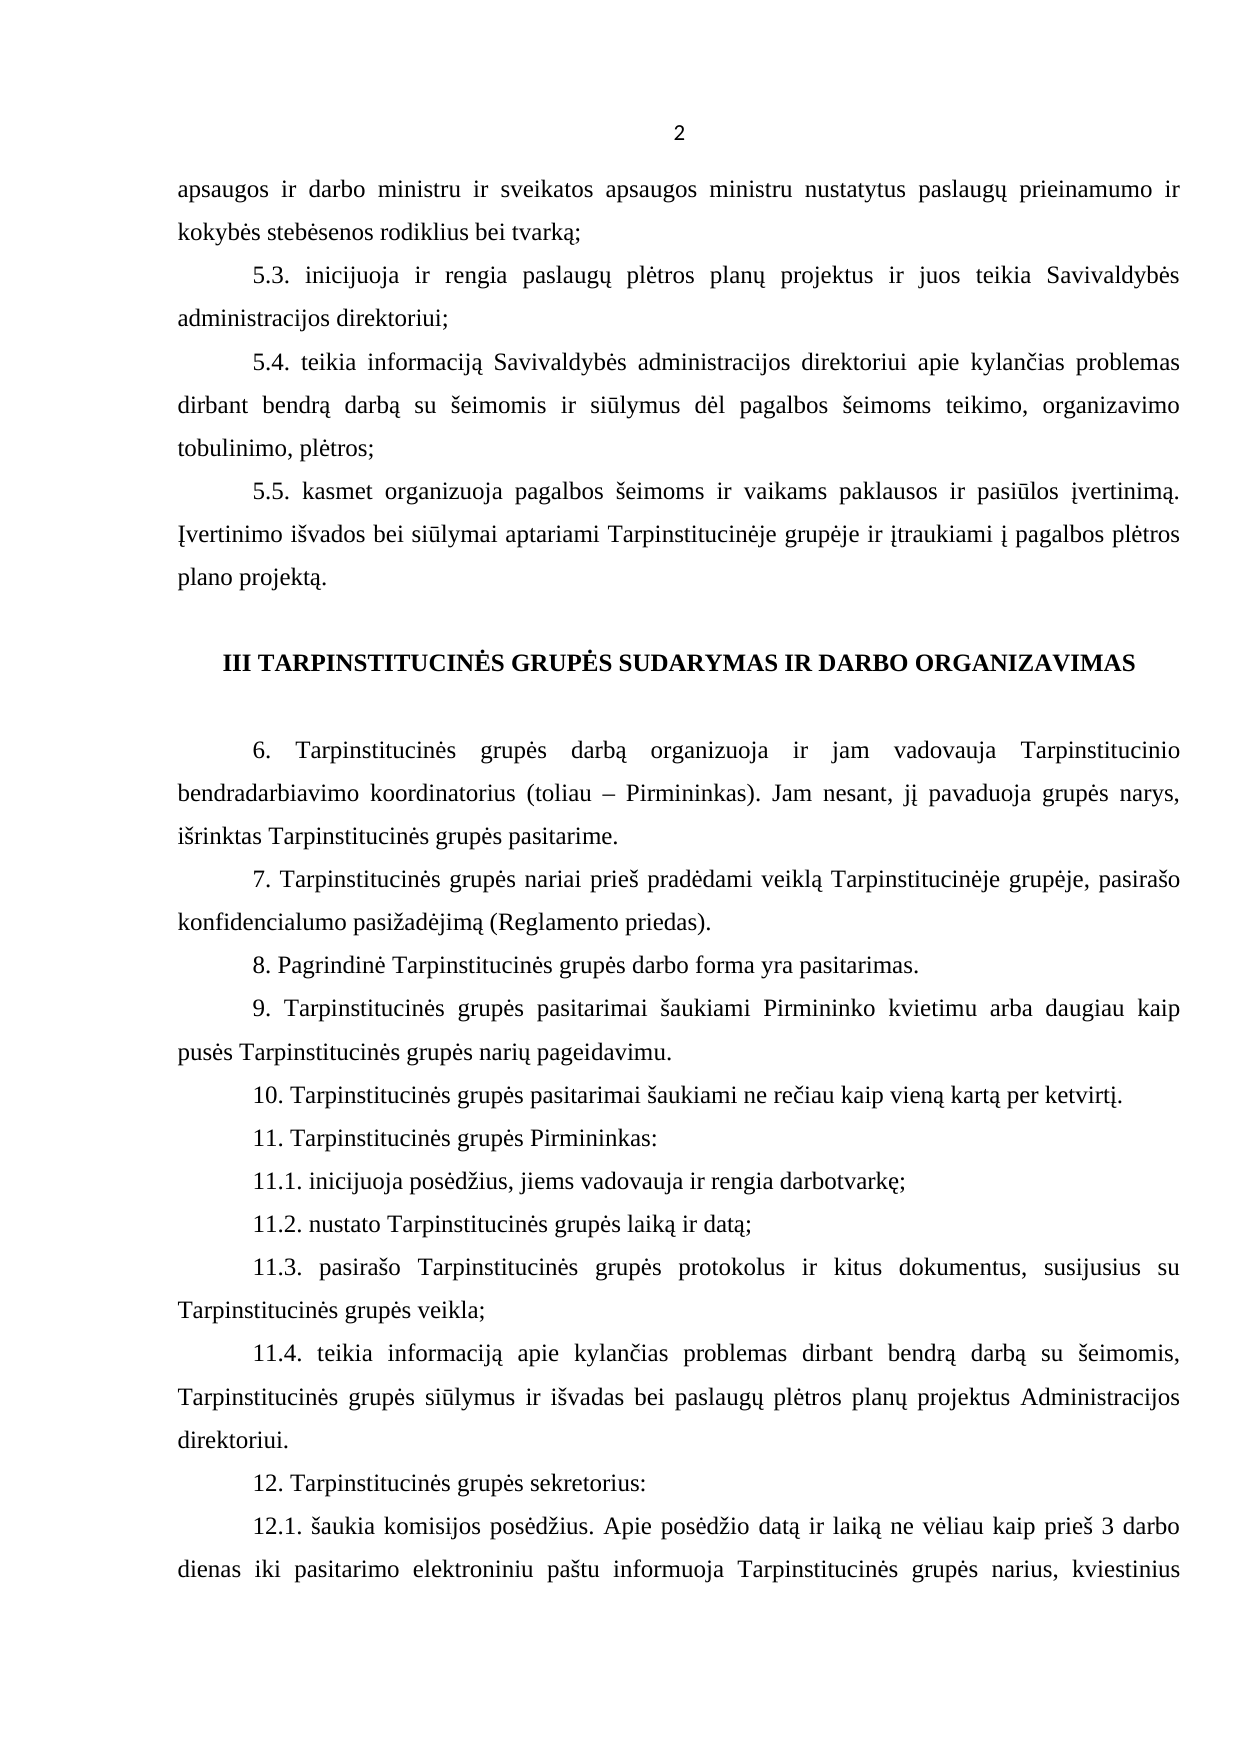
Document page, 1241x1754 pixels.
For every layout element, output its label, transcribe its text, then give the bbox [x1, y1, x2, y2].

text 7. Tarpinstitucinės grupės nariai prieš pradėdami veiklą Tarpinstitucinėje grupėje, pasirašo konfidencialumo pasižadėjimą (Reglamento priedas). [177, 864, 1181, 936]
text 9. Tarpinstitucinės grupės pasitarimai šaukiami Pirmininko kvietimu arba daugiau kaip pusės Tarpinstitucinės grupės narių pageidavimu. [177, 993, 1181, 1065]
text 12. Tarpinstitucinės grupės sekretorius: [177, 1468, 1181, 1497]
text 11. Tarpinstitucinės grupės Pirmininkas: [177, 1123, 1181, 1152]
text 11.1. inicijuoja posėdžius, jiems vadovauja ir rengia darbotvarkę; [177, 1166, 1181, 1195]
text 5.3. inicijuoja ir rengia paslaugų plėtros planų projektus ir juos teikia Savivaldybės administracijos direktoriui; [177, 260, 1181, 332]
text 6. Tarpinstitucinės grupės darbą organizuoja ir jam vadovauja Tarpinstitucinio bendradarbiavimo koordinatorius (toliau – Pirmininkas). Jam nesant, jį pavaduoja grupės narys, išrinktas Tarpinstitucinės grupės pasitarime. [177, 735, 1181, 850]
text 5.4. teikia informaciją Savivaldybės administracijos direktoriui apie kylančias problemas dirbant bendrą darbą su šeimomis ir siūlymus dėl pagalbos šeimoms teikimo, organizavimo tobulinimo, plėtros; [177, 347, 1181, 462]
text 11.3. pasirašo Tarpinstitucinės grupės protokolus ir kitus dokumentus, susijusius su Tarpinstitucinės grupės veikla; [177, 1252, 1181, 1324]
text 10. Tarpinstitucinės grupės pasitarimai šaukiami ne rečiau kaip vieną kartą per ketvirtį. [177, 1080, 1181, 1108]
text 11.4. teikia informaciją apie kylančias problemas dirbant bendrą darbą su šeimomis, Tarpinstitucinės grupės siūlymus ir išvadas bei paslaugų plėtros planų projektus Administracijos direktoriui. [177, 1338, 1181, 1453]
text 5.5. kasmet organizuoja pagalbos šeimoms ir vaikams paklausos ir pasiūlos įvertinimą. Įvertinimo išvados bei siūlymai aptariami Tarpinstitucinėje grupėje ir įtraukiami į pagalbos plėtros plano projektą. [177, 476, 1181, 591]
text 8. Pagrindinė Tarpinstitucinės grupės darbo forma yra pasitarimas. [177, 950, 1181, 979]
text 11.2. nustato Tarpinstitucinės grupės laiką ir datą; [177, 1209, 1181, 1238]
text III TARPINSTITUCINĖS GRUPĖS SUDARYMAS IR DARBO ORGANIZAVIMAS [177, 648, 1181, 677]
text 12.1. šaukia komisijos posėdžius. Apie posėdžio datą ir laiką ne vėliau kaip prieš 3 darbo dienas iki pasitarimo elektroniniu paštu informuoja Tarpinstitucinės grupės narius, kviestinius [177, 1511, 1181, 1583]
text apsaugos ir darbo ministru ir sveikatos apsaugos ministru nustatytus paslaugų prieinamumo ir kokybės stebėsenos rodiklius bei tvarką; [177, 174, 1181, 246]
